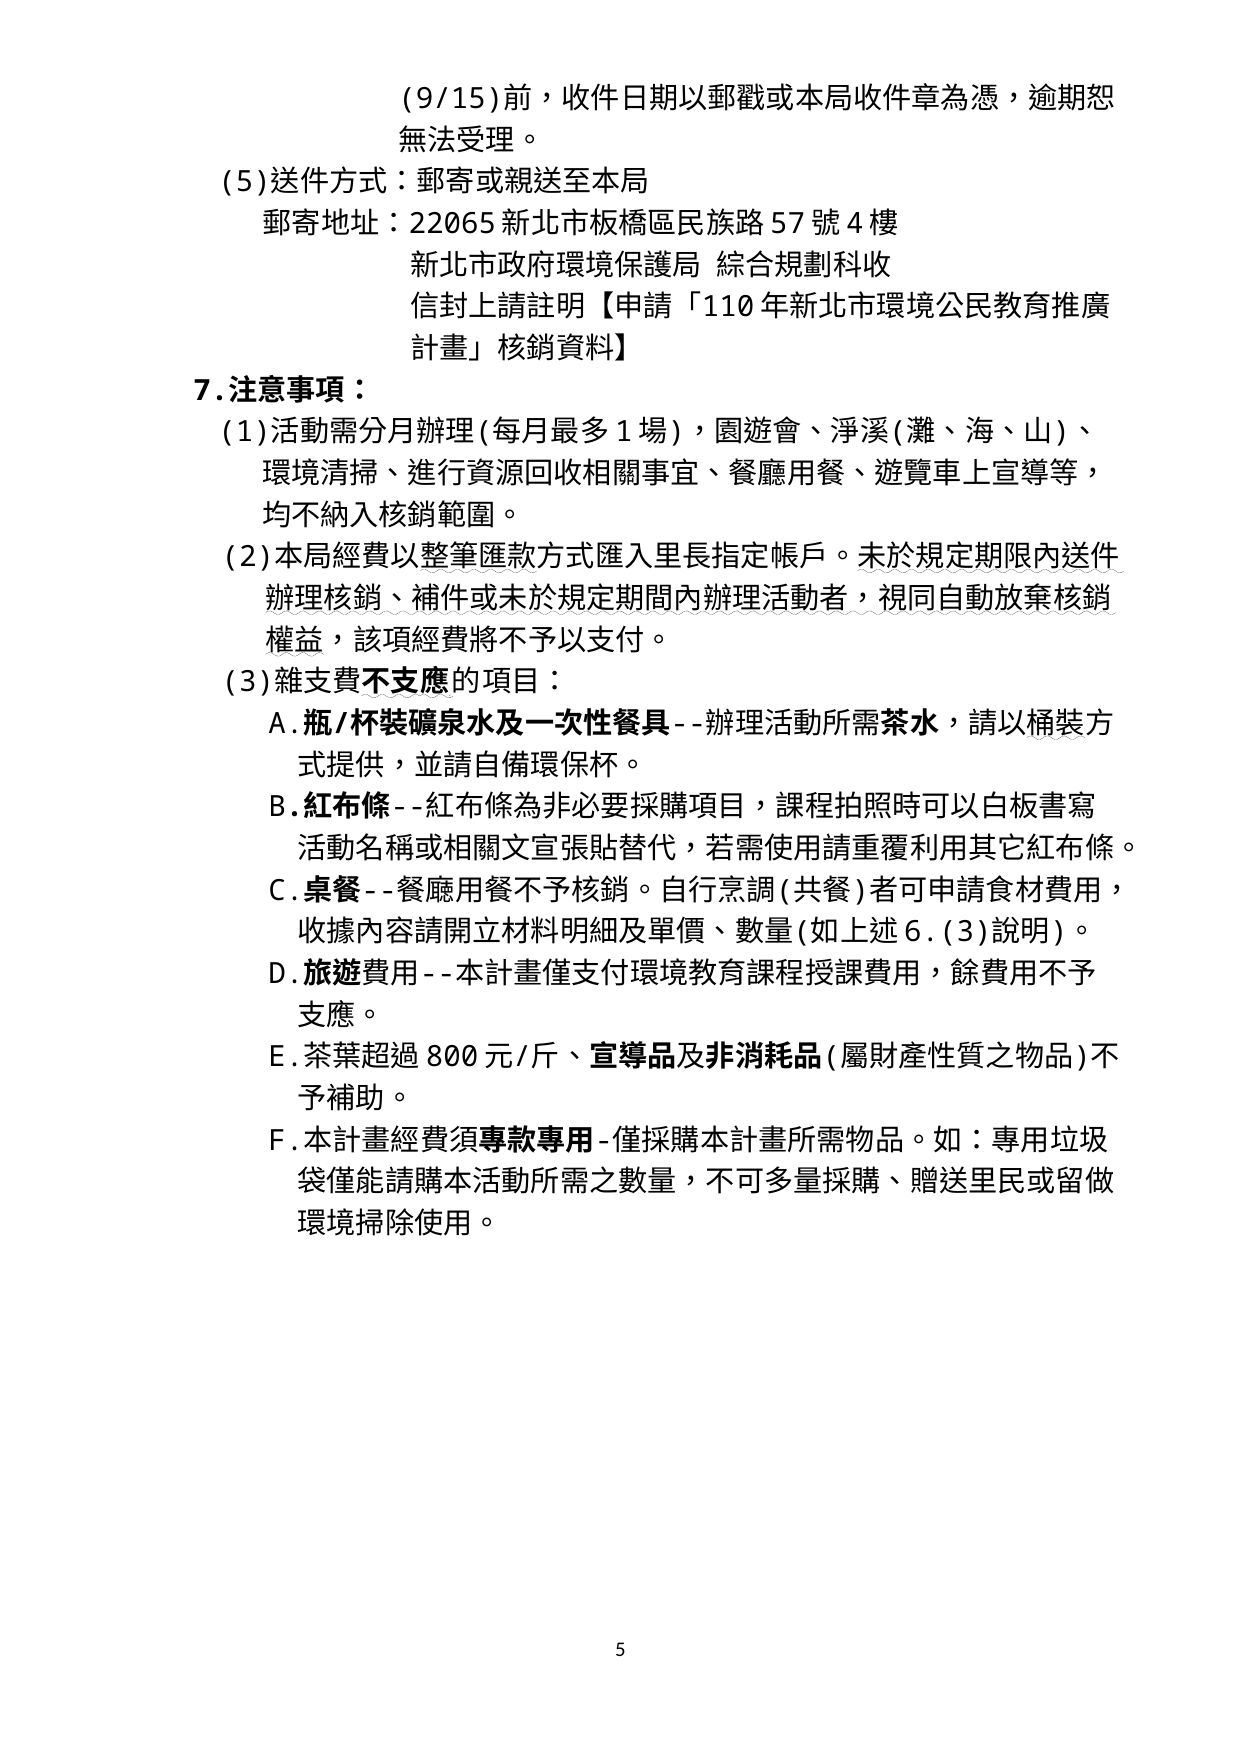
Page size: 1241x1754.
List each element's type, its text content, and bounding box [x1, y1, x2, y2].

text F.本計畫經費須專款專用-僅採購本計畫所需物品。如：專用垃圾袋僅能請購本活動所需之數量，不可多量採購、贈送里民或留做環境掃除使用。 [268, 1117, 1122, 1242]
text A.瓶/杯裝礦泉水及一次性餐具--辦理活動所需茶水，請以桶裝方式提供，並請自備環保杯。 [268, 700, 1122, 783]
text C.桌餐--餐廰用餐不予核銷。自行烹調(共餐)者可申請食材費用，收據內容請開立材料明細及單價、數量(如上述6.(3)說明)。 [268, 867, 1122, 950]
text (1)活動需分月辦理(每月最多1場)，園遊會、淨溪(灘、海、山)、環境清掃、進行資源回收相關事宜、餐廳用餐、遊覽車上宣導等，均不納入核銷範圍。 [218, 408, 1122, 533]
text E.茶葉超過800元/斤、宣導品及非消耗品(屬財產性質之物品)不予補助。 [268, 1033, 1122, 1117]
text 7.注意事項： [193, 367, 1122, 408]
text B.紅布條--紅布條為非必要採購項目，課程拍照時可以白板書寫活動名稱或相關文宣張貼替代，若需使用請重覆利用其它紅布條。 [268, 783, 1122, 867]
text (9/15)前，收件日期以郵戳或本局收件章為憑，逾期恕無法受理。 [217, 75, 1122, 158]
text (2)本局經費以整筆匯款方式匯入里長指定帳戶。未於規定期限內送件辦理核銷、補件或未於規定期間內辦理活動者，視同自動放棄核銷權益，該項經費將不予以支付。 [221, 533, 1122, 658]
text 新北市政府環境保護局 綜合規劃科收 [410, 242, 1122, 283]
text 信封上請註明【申請「110年新北市環境公民教育推廣計畫」核銷資料】 [410, 283, 1122, 367]
text (3)雜支費不支應的項目： [221, 658, 1122, 700]
text D.旅遊費用--本計畫僅支付環境教育課程授課費用，餘費用不予支應。 [268, 950, 1122, 1033]
text (5)送件方式：郵寄或親送至本局 [218, 158, 1122, 200]
text 郵寄地址：22065新北市板橋區民族路57號4樓 [262, 200, 1122, 242]
